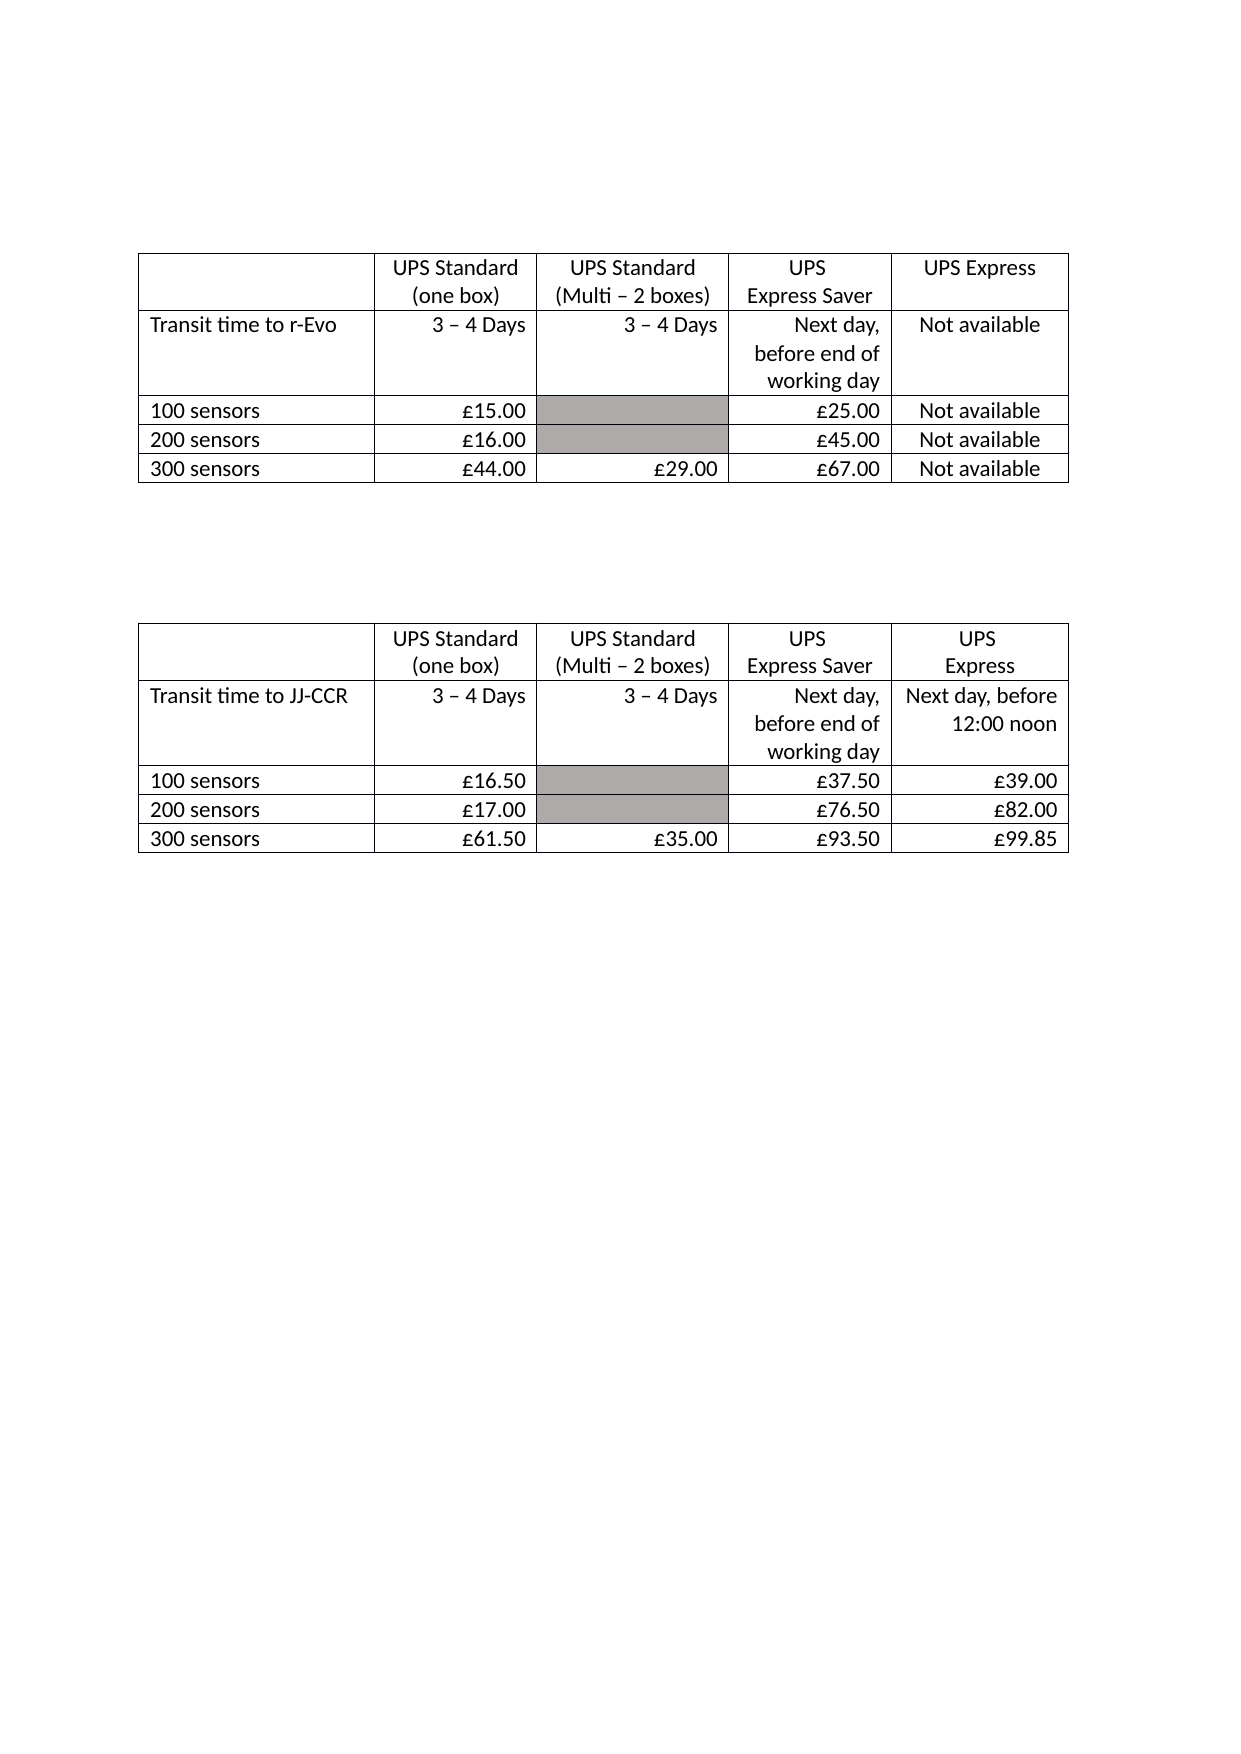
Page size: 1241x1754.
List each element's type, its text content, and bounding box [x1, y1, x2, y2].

table_header UPS Standard (Multi – 2 boxes) [537, 254, 728, 309]
table_cell 3 – 4 Days [537, 311, 728, 395]
table_cell £16.50 [375, 766, 536, 794]
table_cell £67.00 [729, 454, 891, 482]
table_cell £76.50 [729, 795, 891, 823]
table_cell £17.00 [375, 795, 536, 823]
table_header UPS Standard (Multi – 2 boxes) [537, 624, 728, 680]
table_cell 300 sensors [139, 824, 374, 852]
table_cell £82.00 [892, 795, 1068, 823]
table_cell £15.00 [375, 396, 536, 424]
table_cell £39.00 [892, 766, 1068, 794]
table_cell 3 – 4 Days [375, 311, 536, 395]
table_cell £25.00 [729, 396, 891, 424]
table_header UPS Express Saver [729, 254, 891, 309]
table_cell Next day, before 12:00 noon [892, 681, 1068, 765]
table_cell [537, 425, 728, 453]
table_cell Not available [892, 454, 1068, 482]
table_cell £93.50 [729, 824, 891, 852]
table_cell £44.00 [375, 454, 536, 482]
table_cell £45.00 [729, 425, 891, 453]
table_cell Transit time to r-Evo [139, 311, 374, 395]
table_cell £35.00 [537, 824, 728, 852]
table_cell £29.00 [537, 454, 728, 482]
table_header UPS Standard (one box) [375, 624, 536, 680]
table_header [139, 254, 374, 309]
table_header UPS Express Saver [729, 624, 891, 680]
table_cell £16.00 [375, 425, 536, 453]
table_cell £99.85 [892, 824, 1068, 852]
table_cell Not available [892, 396, 1068, 424]
table_cell Not available [892, 311, 1068, 395]
table_header [139, 624, 374, 680]
table_cell Next day, before end of working day [729, 311, 891, 395]
table_cell Not available [892, 425, 1068, 453]
table_cell [537, 396, 728, 424]
table_cell Transit time to JJ-CCR [139, 681, 374, 765]
table_cell £61.50 [375, 824, 536, 852]
table_cell 3 – 4 Days [537, 681, 728, 765]
table_cell 100 sensors [139, 766, 374, 794]
table_cell 300 sensors [139, 454, 374, 482]
table_cell [537, 795, 728, 823]
table_cell [537, 766, 728, 794]
table_cell £37.50 [729, 766, 891, 794]
table_cell 3 – 4 Days [375, 681, 536, 765]
table_header UPS Express [892, 254, 1068, 309]
table_header UPS Express [892, 624, 1068, 680]
table_header UPS Standard (one box) [375, 254, 536, 309]
table_cell 200 sensors [139, 795, 374, 823]
table_cell 200 sensors [139, 425, 374, 453]
table_cell 100 sensors [139, 396, 374, 424]
table_cell Next day, before end of working day [729, 681, 891, 765]
